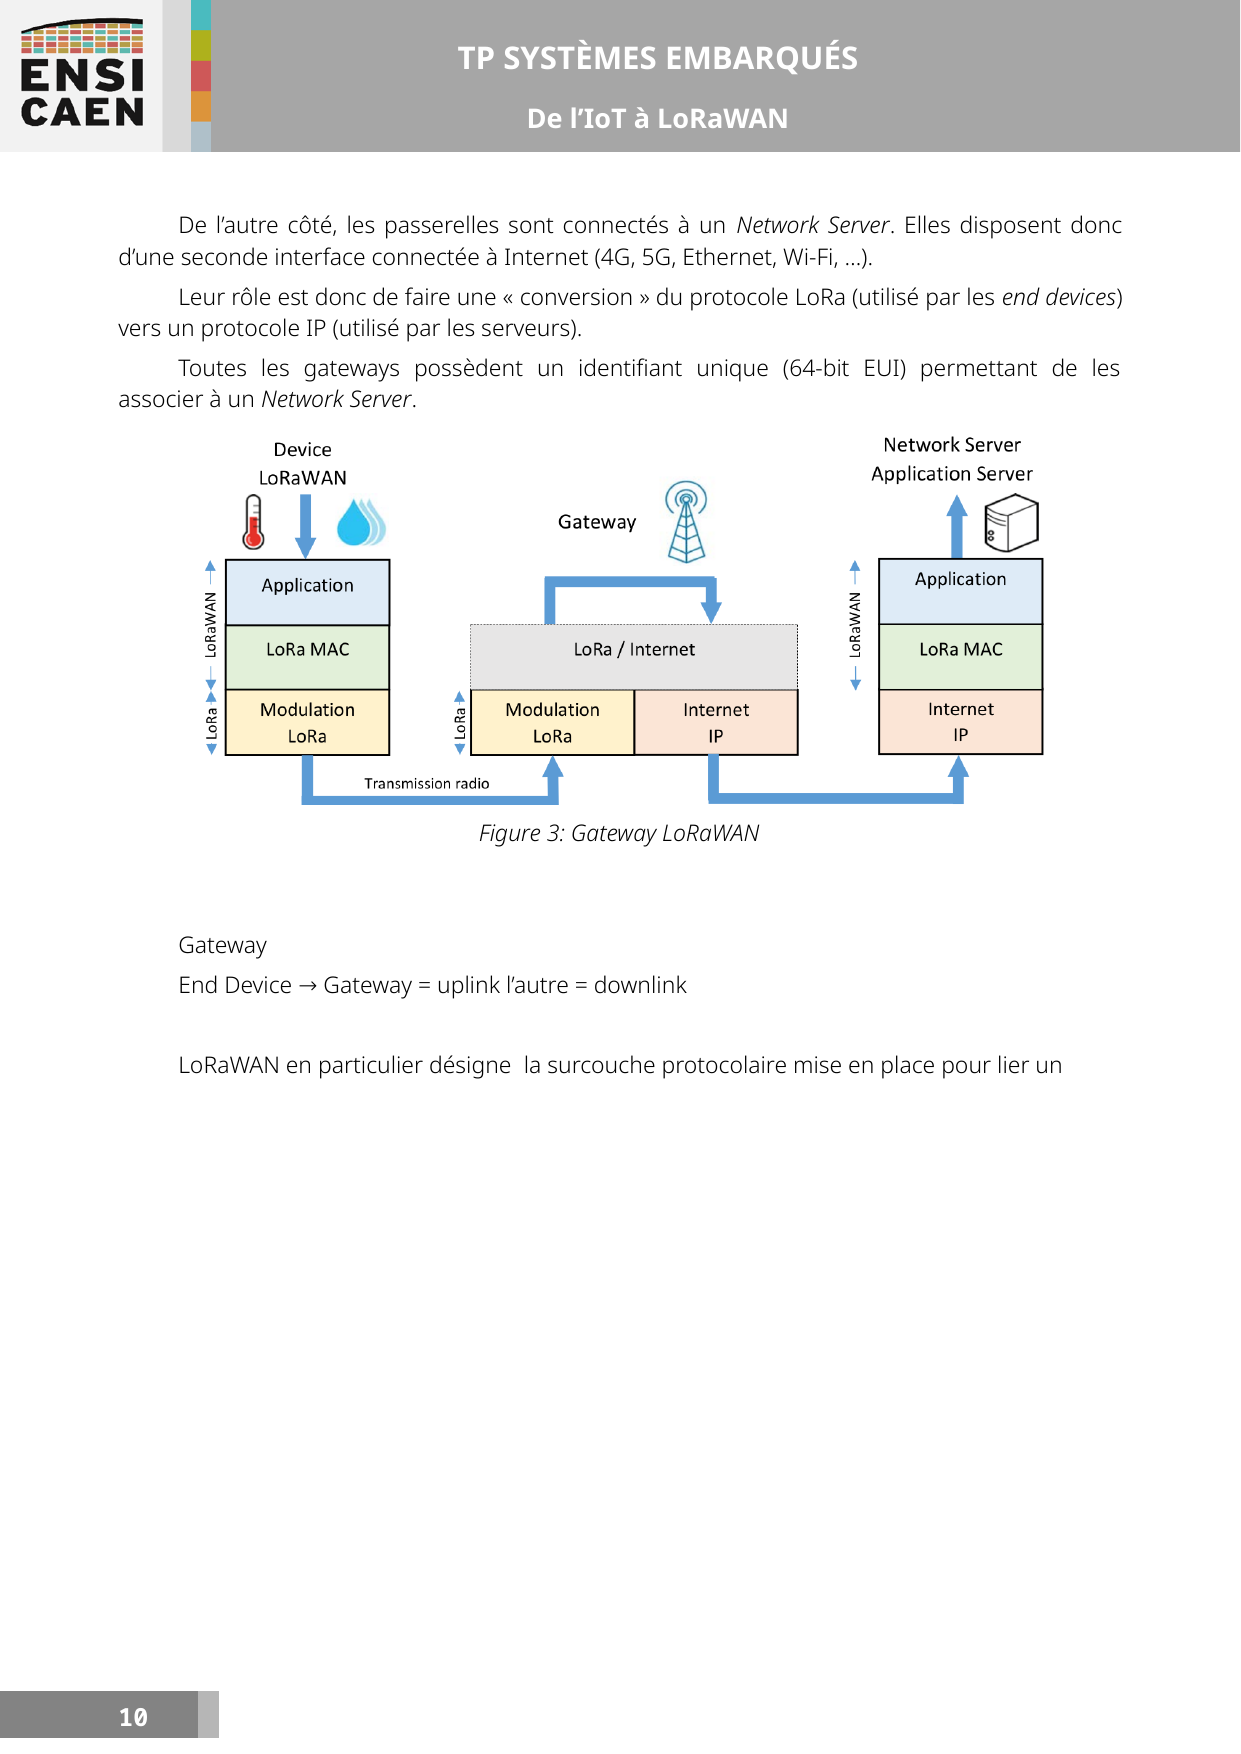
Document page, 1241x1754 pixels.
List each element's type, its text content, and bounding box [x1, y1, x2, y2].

picture [0, 1691, 219, 1738]
text Figure 3: Gateway LoRaWAN [192, 805, 1049, 848]
text Leur rôle est donc de faire une « conversion » du protocole LoRa (utilisé par les end devices) vers un protocole IP (utilisé par les serveurs). [118, 281, 1122, 343]
picture [0, 0, 1241, 152]
text Toutes les gateways possèdent un identifiant unique (64-bit EUI) permettant de les associer à un Network Server. [118, 352, 1122, 415]
text LoRaWAN en particulier désigne la surcouche protocolaire mise en place pour lier un [118, 1049, 1122, 1080]
picture [191, 435, 1049, 805]
text Gateway [118, 928, 1122, 960]
text End Device → Gateway = uplink l’autre = downlink [118, 969, 1122, 1000]
text De l’autre côté, les passerelles sont connectés à un Network Server. Elles disposent donc d’une seconde interface connectée à Internet (4G, 5G, Ethernet, Wi-Fi, …). [118, 209, 1122, 272]
